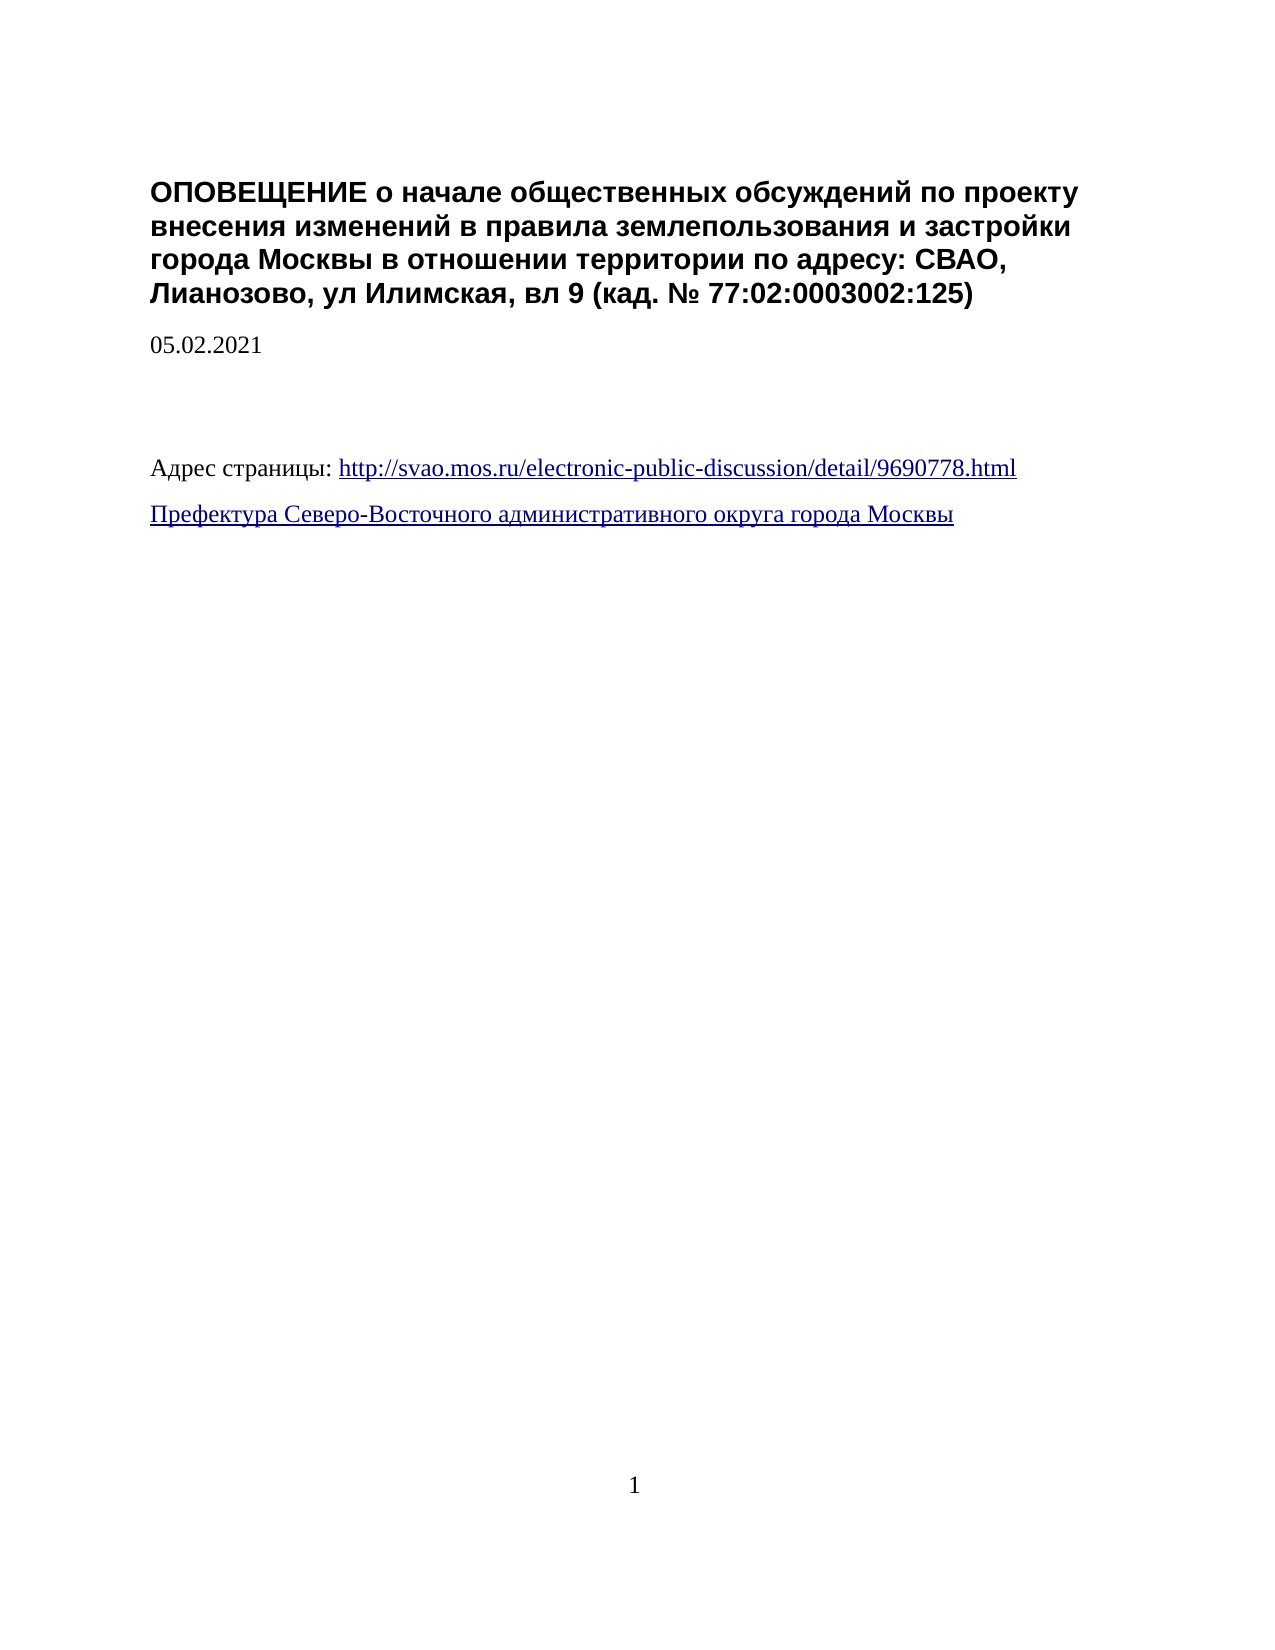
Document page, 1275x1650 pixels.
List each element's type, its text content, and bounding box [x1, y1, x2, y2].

subtitle ОПОВЕЩЕНИЕ о начале общественных обсуждений по проекту внесения изменений в правила землепользования и застройки города Москвы в отношении территории по адресу: СВАО, Лианозово, ул Илимская, вл 9 (кад. № 77:02:0003002:125) [150, 175, 1125, 309]
text Префектура Северо-Восточного административного округа города Москвы [150, 499, 1125, 528]
text 05.02.2021 [150, 331, 1125, 359]
text Адрес страницы: http://svao.mos.ru/electronic-public-discussion/detail/9690778.html [150, 453, 1125, 481]
